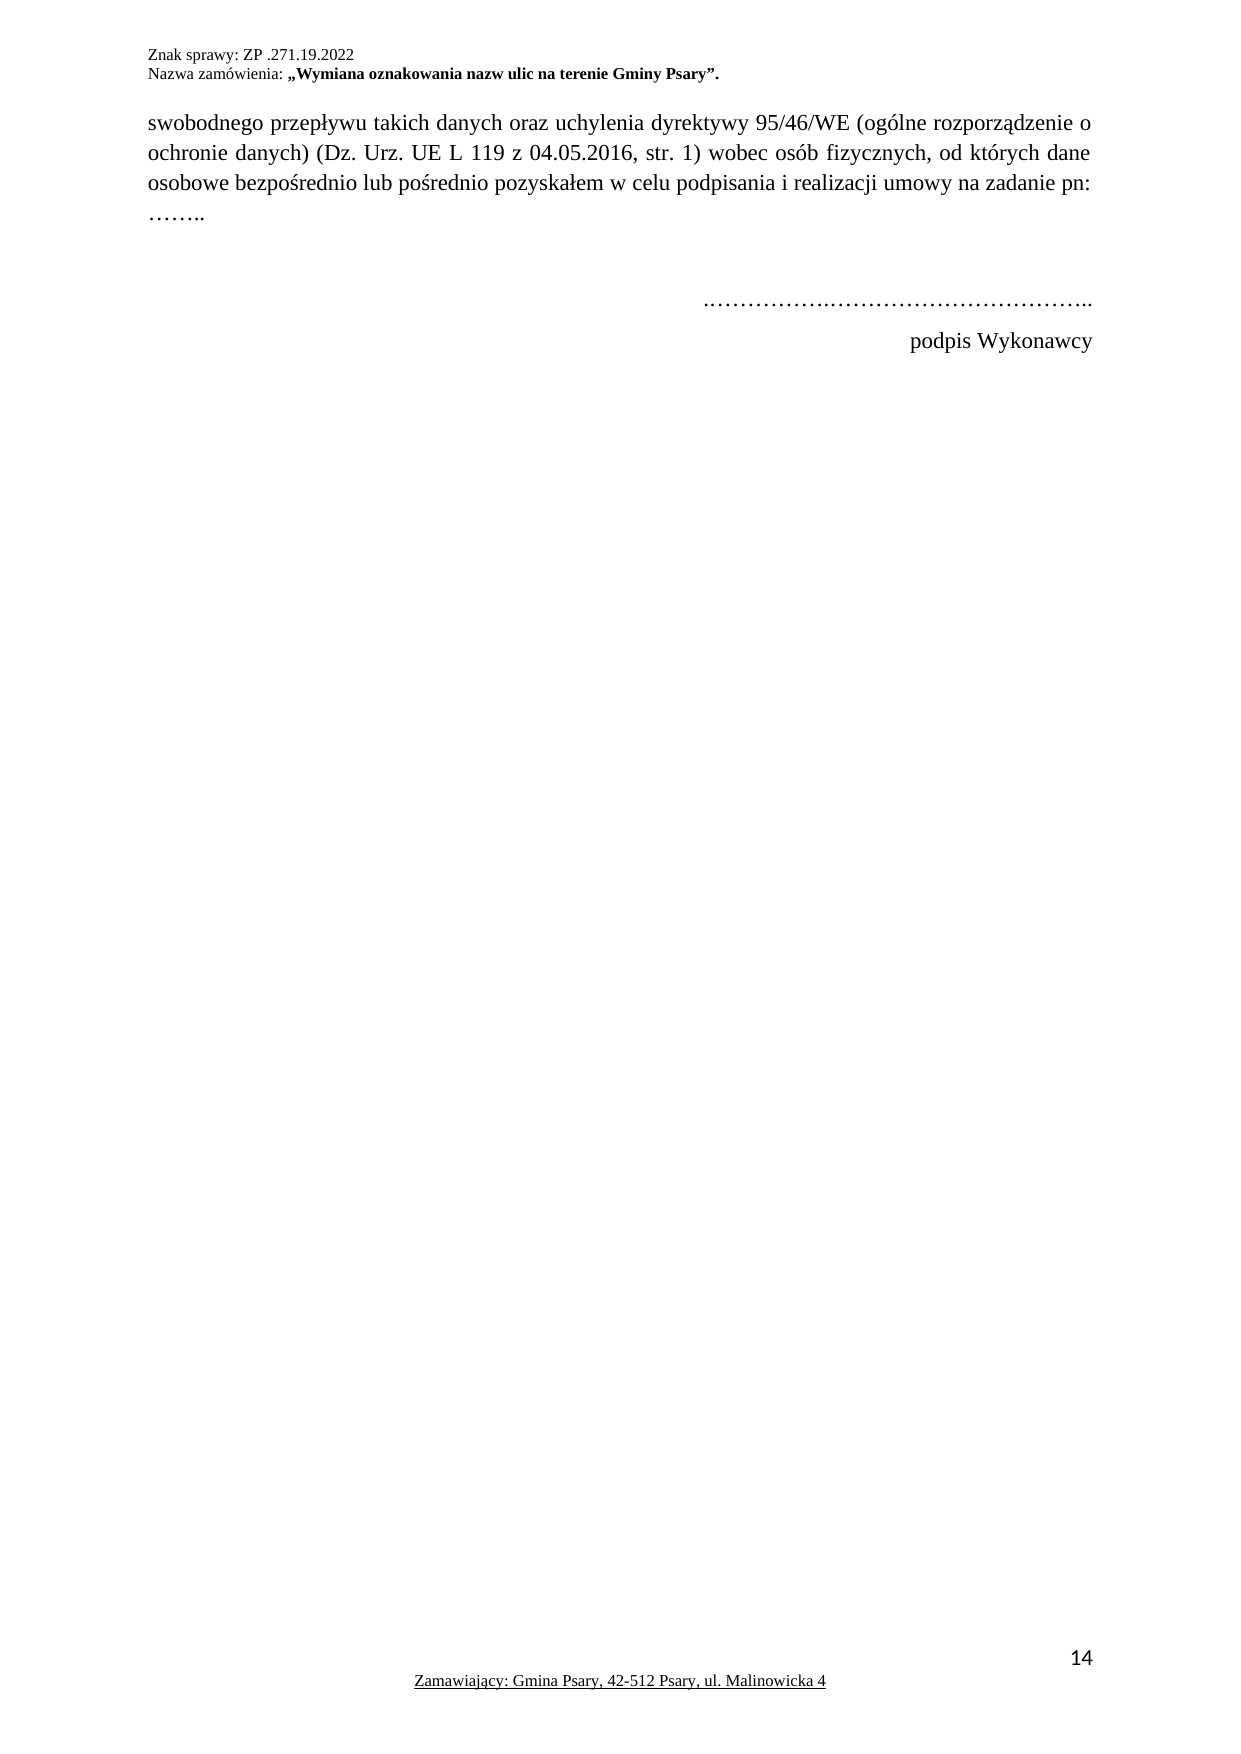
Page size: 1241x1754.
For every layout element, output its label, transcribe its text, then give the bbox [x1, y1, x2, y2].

list podpis Wykonawcy [148, 327, 1093, 354]
list swobodnego przepływu takich danych oraz uchylenia dyrektywy 95/46/WE (ogólne rozporządzenie o ochronie danych) (Dz. Urz. UE L 119 z 04.05.2016, str. 1) wobec osób fizycznych, od których dane osobowe bezpośrednio lub pośrednio pozyskałem w celu podpisania i realizacji umowy na zadanie pn: …….. [148, 108, 1093, 226]
list .…………….…………………………….. [221, 284, 1093, 311]
